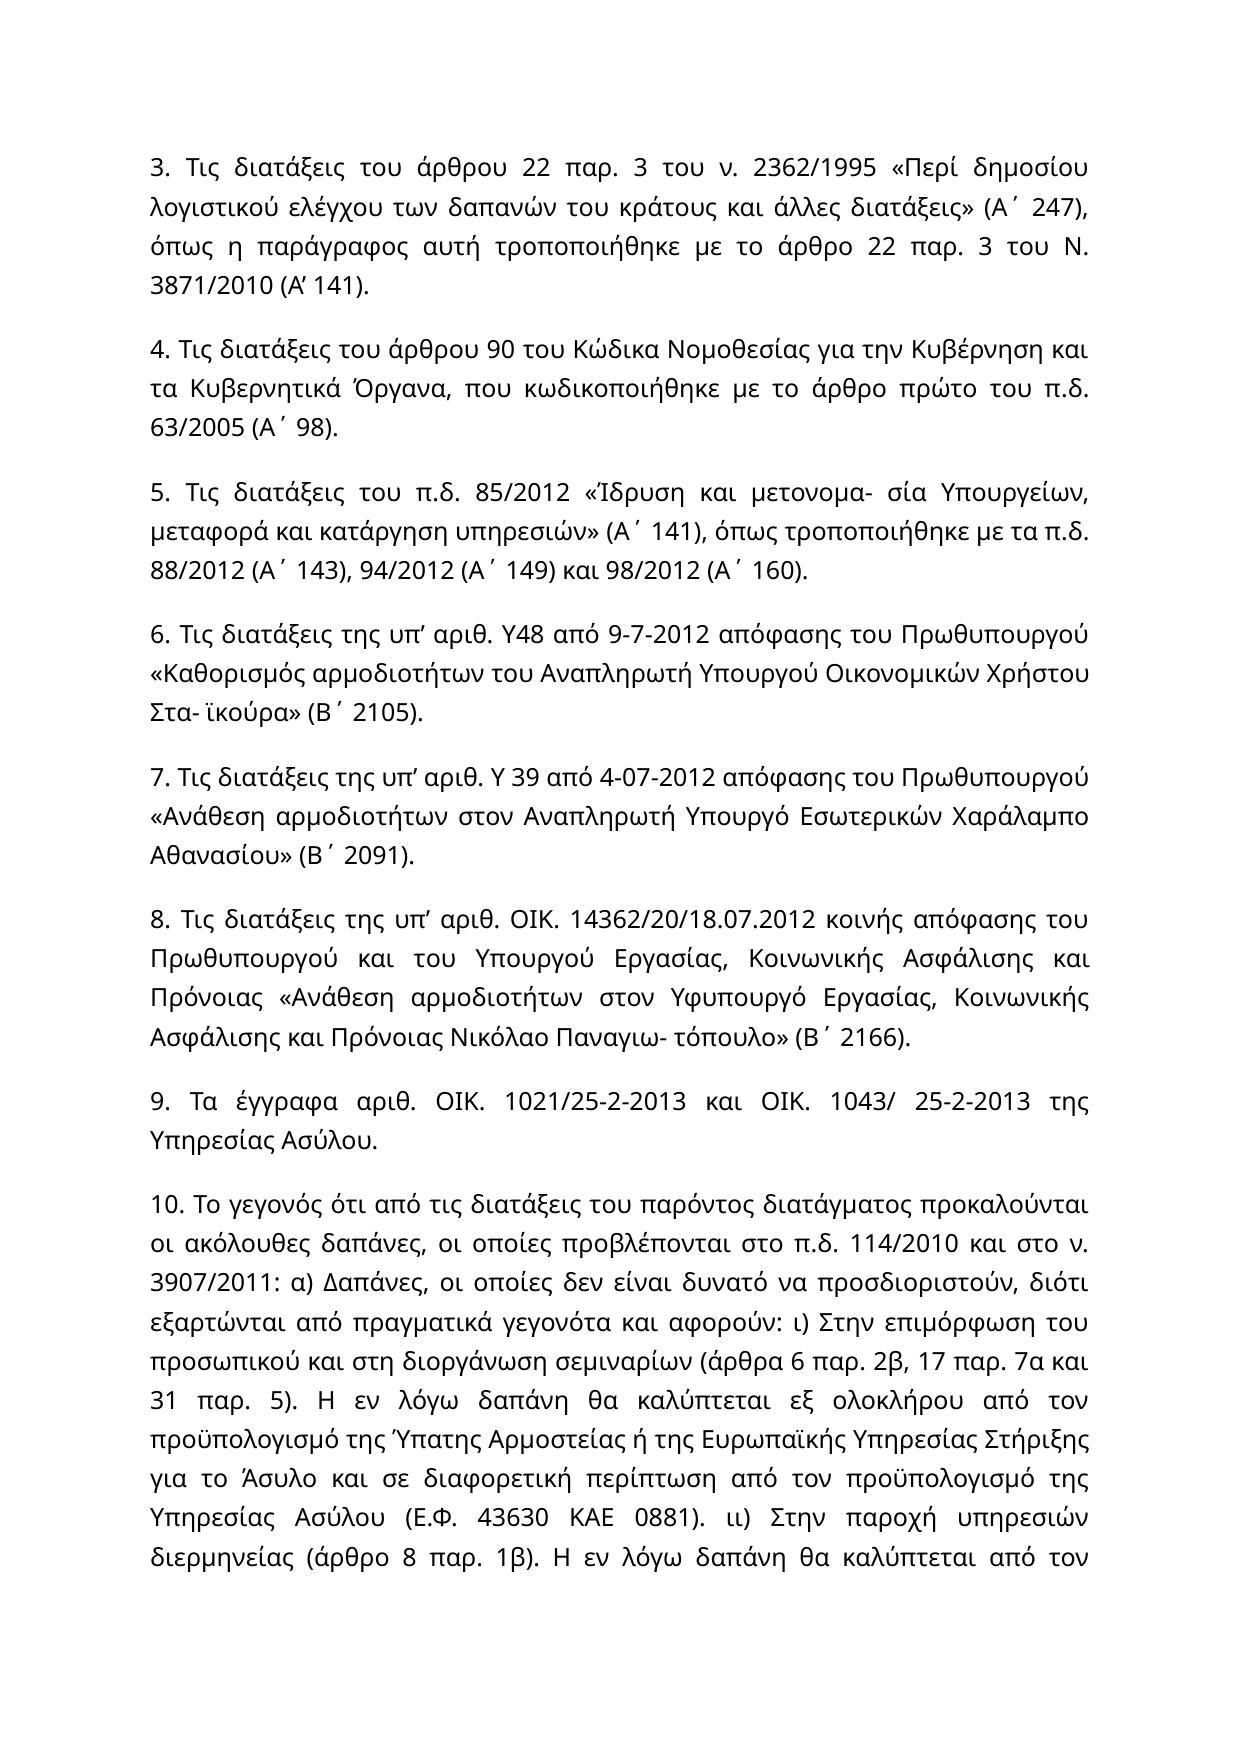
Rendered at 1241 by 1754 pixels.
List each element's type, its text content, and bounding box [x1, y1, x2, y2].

text 3. Τις διατάξεις του άρθρου 22 παρ. 3 του ν. 2362/1995 «Περί δημοσίου λογιστικού ελέγχου των δαπανών του κράτους και άλλες διατάξεις» (Α΄ 247), όπως η παράγραφος αυτή τροποποιήθηκε με το άρθρο 22 παρ. 3 του Ν. 3871/2010 (Α’ 141). [150, 150, 1090, 302]
text 5. Τις διατάξεις του π.δ. 85/2012 «Ίδρυση και μετονομα- σία Υπουργείων, μεταφορά και κατάργηση υπηρεσιών» (Α΄ 141), όπως τροποποιήθηκε με τα π.δ. 88/2012 (Α΄ 143), 94/2012 (Α΄ 149) και 98/2012 (Α΄ 160). [150, 474, 1090, 587]
text 6. Τις διατάξεις της υπ’ αριθ. Υ48 από 9-7-2012 απόφασης του Πρωθυπουργού «Καθορισμός αρμοδιοτήτων του Αναπληρωτή Υπουργού Οικονομικών Χρήστου Στα- ϊκούρα» (Β΄ 2105). [150, 617, 1090, 729]
text 9. Τα έγγραφα αριθ. ΟΙΚ. 1021/25-2-2013 και ΟΙΚ. 1043/ 25-2-2013 της Υπηρεσίας Ασύλου. [150, 1083, 1090, 1157]
text 10. Το γεγονός ότι από τις διατάξεις του παρόντος διατάγματος προκαλούνται οι ακόλουθες δαπάνες, οι οποίες προβλέπονται στο π.δ. 114/2010 και στο ν. 3907/2011: α) Δαπάνες, οι οποίες δεν είναι δυνατό να προσδιοριστούν, διότι εξαρτώνται από πραγματικά γεγονότα και αφορούν: ι) Στην επιμόρφωση του προσωπικού και στη διοργάνωση σεμιναρίων (άρθρα 6 παρ. 2β, 17 παρ. 7α και 31 παρ. 5). Η εν λόγω δαπάνη θα καλύπτεται εξ ολοκλήρου από τον προϋπολογισμό της Ύπατης Αρμοστείας ή της Ευρωπαϊκής Υπηρεσίας Στήριξης για το Άσυλο και σε διαφορετική περίπτωση από τον προϋπολογισμό της Υπηρεσίας Ασύλου (Ε.Φ. 43630 ΚΑΕ 0881). ιι) Στην παροχή υπηρεσιών διερμηνείας (άρθρο 8 παρ. 1β). Η εν λόγω δαπάνη θα καλύπτεται από τον [150, 1187, 1090, 1573]
text 7. Τις διατάξεις της υπ’ αριθ. Υ 39 από 4-07-2012 απόφασης του Πρωθυπουργού «Ανάθεση αρμοδιοτήτων στον Αναπληρωτή Υπουργό Εσωτερικών Χαράλαμπο Αθανασίου» (Β΄ 2091). [150, 759, 1090, 872]
text 8. Τις διατάξεις της υπ’ αριθ. ΟΙΚ. 14362/20/18.07.2012 κοινής απόφασης του Πρωθυπουργού και του Υπουργού Εργασίας, Κοινωνικής Ασφάλισης και Πρόνοιας «Ανάθεση αρμοδιοτήτων στον Υφυπουργό Εργασίας, Κοινωνικής Ασφάλισης και Πρόνοιας Νικόλαο Παναγιω- τόπουλο» (Β΄ 2166). [150, 902, 1090, 1053]
text 4. Τις διατάξεις του άρθρου 90 του Κώδικα Νομοθεσίας για την Κυβέρνηση και τα Κυβερνητικά Όργανα, που κωδικοποιήθηκε με το άρθρο πρώτο του π.δ. 63/2005 (Α΄ 98). [150, 332, 1090, 444]
